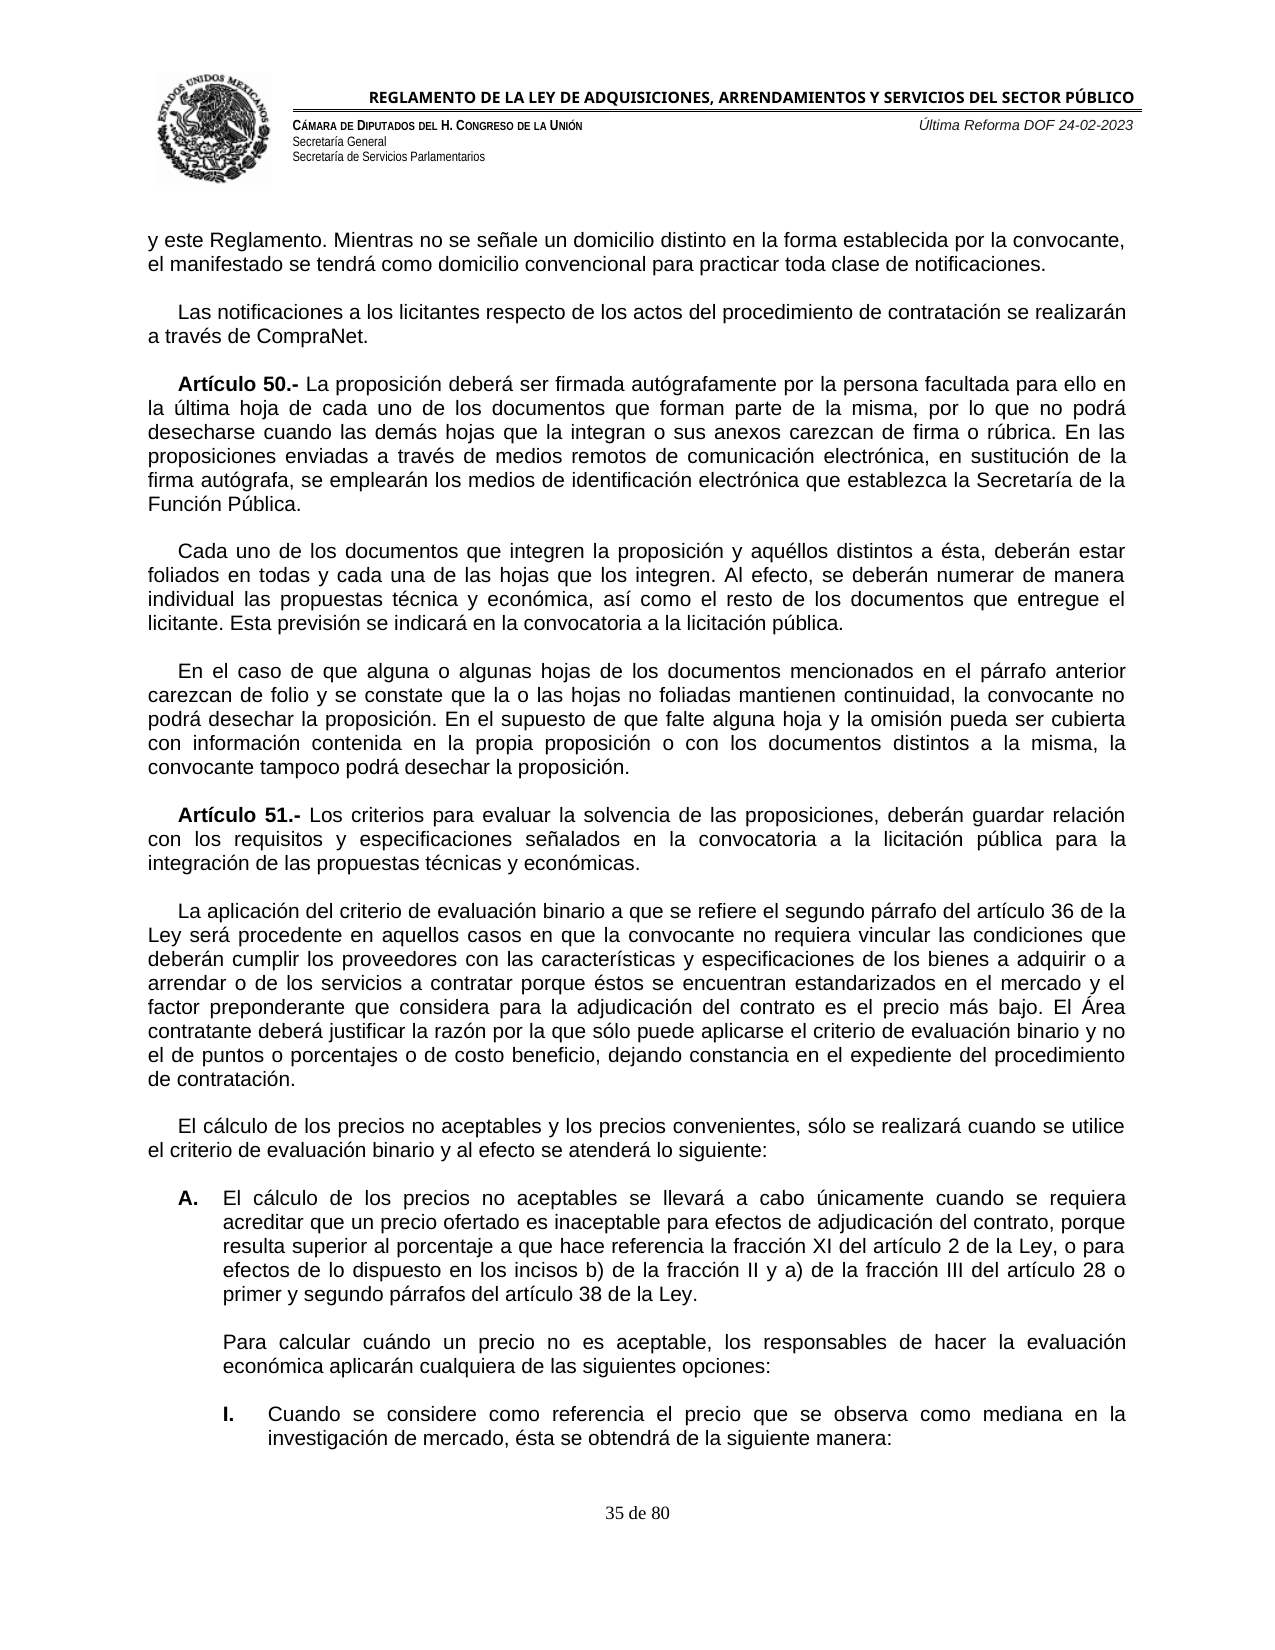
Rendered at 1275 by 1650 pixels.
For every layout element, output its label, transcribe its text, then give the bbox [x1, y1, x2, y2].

text Artículo 51.- Los criterios para evaluar la solvencia de las proposiciones, deberán guardar relación con los requisitos y especificaciones señalados en la convocatoria a la licitación pública para la integración de las propuestas técnicas y económicas. [148, 803, 1127, 875]
text El cálculo de los precios no aceptables y los precios convenientes, sólo se realizará cuando se utilice el criterio de evaluación binario y al efecto se atenderá lo siguiente: [148, 1114, 1127, 1162]
text A. El cálculo de los precios no aceptables se llevará a cabo únicamente cuando se requiera acreditar que un precio ofertado es inaceptable para efectos de adjudicación del contrato, porque resulta superior al porcentaje a que hace referencia la fracción XI del artículo 2 de la Ley, o para efectos de lo dispuesto en los incisos b) de la fracción II y a) de la fracción III del artículo 28 o primer y segundo párrafos del artículo 38 de la Ley. [178, 1186, 1127, 1306]
text Las notificaciones a los licitantes respecto de los actos del procedimiento de contratación se realizarán a través de CompraNet. [148, 300, 1127, 348]
text I. Cuando se considere como referencia el precio que se observa como mediana en la investigación de mercado, ésta se obtendrá de la siguiente manera: [223, 1402, 1127, 1450]
text Cada uno de los documentos que integren la proposición y aquéllos distintos a ésta, deberán estar foliados en todas y cada una de las hojas que los integren. Al efecto, se deberán numerar de manera individual las propuestas técnica y económica, así como el resto de los documentos que entregue el licitante. Esta previsión se indicará en la convocatoria a la licitación pública. [148, 539, 1127, 635]
text Para calcular cuándo un precio no es aceptable, los responsables de hacer la evaluación económica aplicarán cualquiera de las siguientes opciones: [178, 1330, 1127, 1378]
text y este Reglamento. Mientras no se señale un domicilio distinto en la forma establecida por la convocante, el manifestado se tendrá como domicilio convencional para practicar toda clase de notificaciones. [148, 228, 1127, 276]
text La aplicación del criterio de evaluación binario a que se refiere el segundo párrafo del artículo 36 de la Ley será procedente en aquellos casos en que la convocante no requiera vincular las condiciones que deberán cumplir los proveedores con las características y especificaciones de los bienes a adquirir o a arrendar o de los servicios a contratar porque éstos se encuentran estandarizados en el mercado y el factor preponderante que considera para la adjudicación del contrato es el precio más bajo. El Área contratante deberá justificar la razón por la que sólo puede aplicarse el criterio de evaluación binario y no el de puntos o porcentajes o de costo beneficio, dejando constancia en el expediente del procedimiento de contratación. [148, 899, 1127, 1090]
text En el caso de que alguna o algunas hojas de los documentos mencionados en el párrafo anterior carezcan de folio y se constate que la o las hojas no foliadas mantienen continuidad, la convocante no podrá desechar la proposición. En el supuesto de que falte alguna hoja y la omisión pueda ser cubierta con información contenida en la propia proposición o con los documentos distintos a la misma, la convocante tampoco podrá desechar la proposición. [148, 659, 1127, 779]
text Artículo 50.- La proposición deberá ser firmada autógrafamente por la persona facultada para ello en la última hoja de cada uno de los documentos que forman parte de la misma, por lo que no podrá desecharse cuando las demás hojas que la integran o sus anexos carezcan de firma o rúbrica. En las proposiciones enviadas a través de medios remotos de comunicación electrónica, en sustitución de la firma autógrafa, se emplearán los medios de identificación electrónica que establezca la Secretaría de la Función Pública. [148, 372, 1127, 515]
